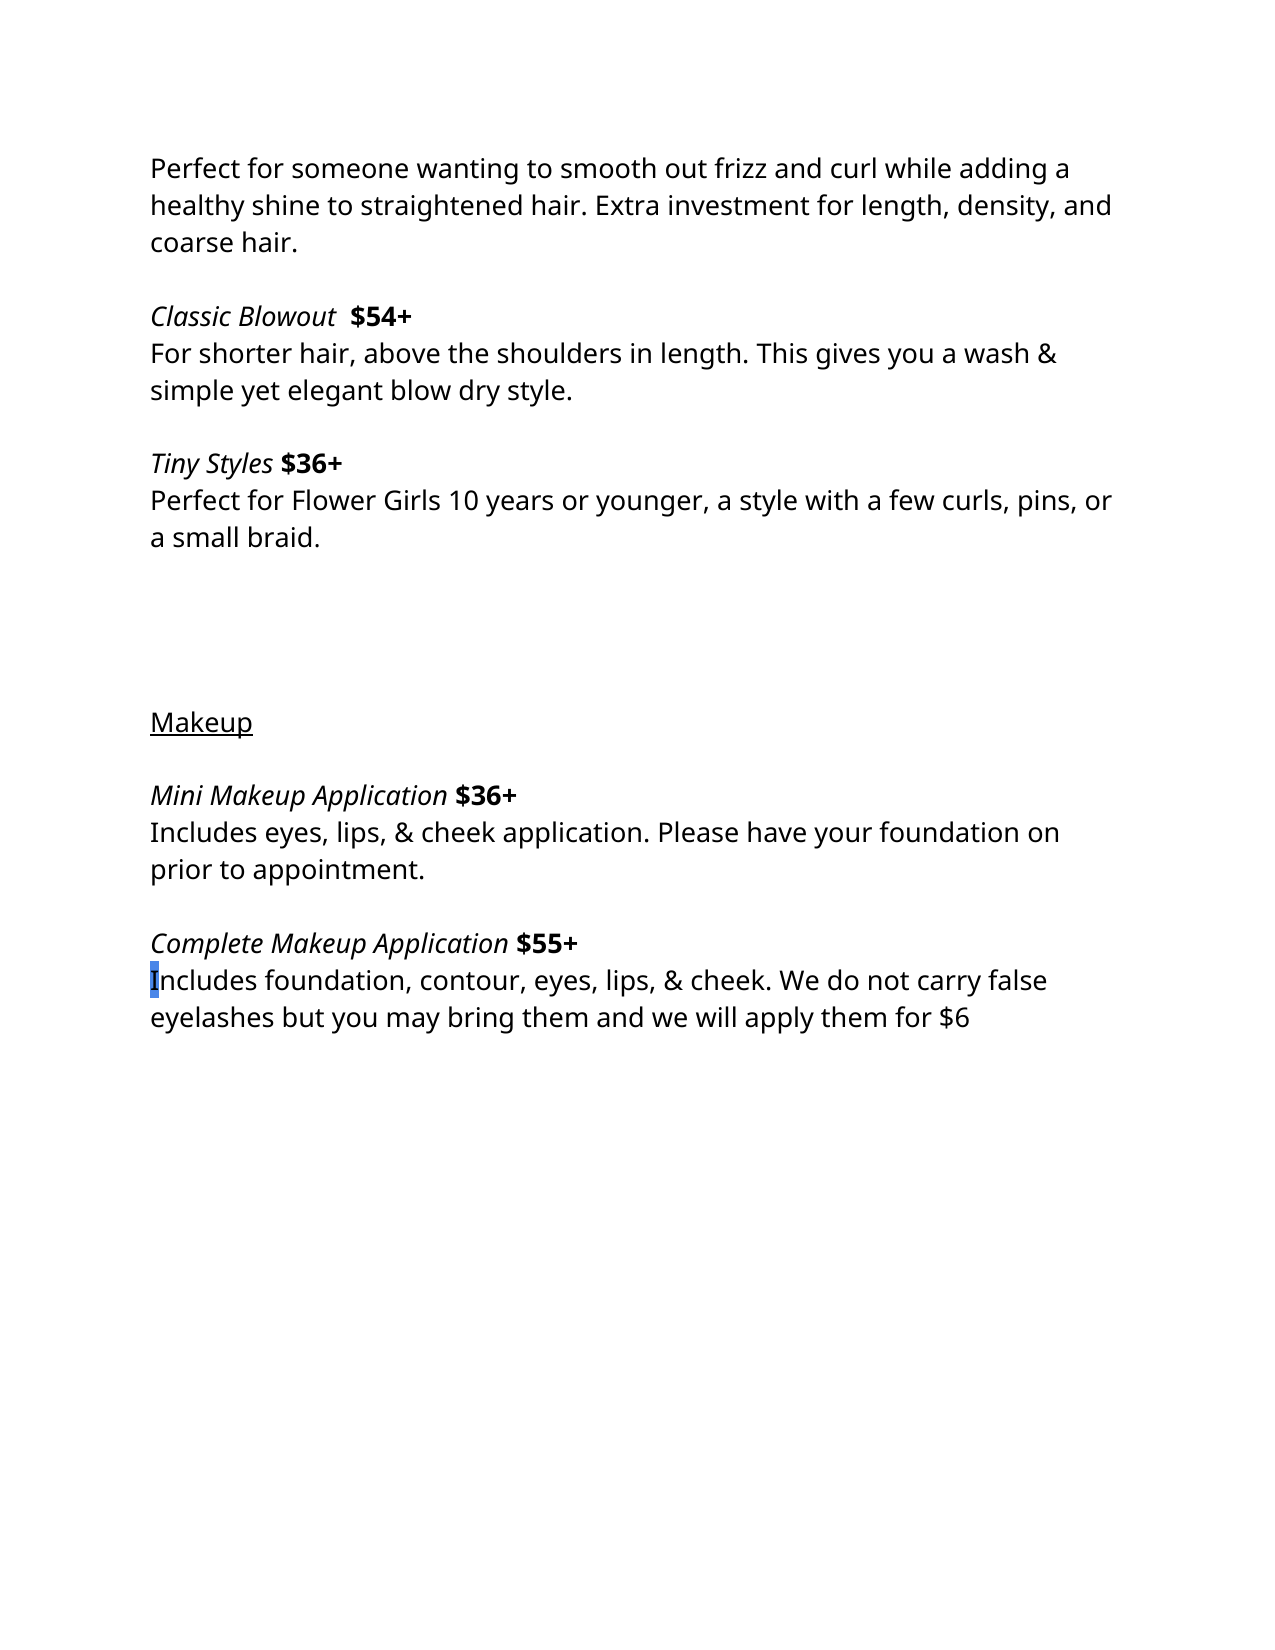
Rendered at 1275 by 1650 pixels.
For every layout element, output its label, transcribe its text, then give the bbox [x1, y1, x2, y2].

text Makeup [150, 703, 1125, 740]
text Includes foundation, contour, eyes, lips, & cheek. We do not carry false eyelashes but you may bring them and we will apply them for $6 [150, 961, 1125, 1035]
text Tiny Styles $36+ [150, 445, 1125, 482]
text Includes eyes, lips, & cheek application. Please have your foundation on prior to appointment. [150, 814, 1125, 887]
text Classic Blowout $54+ [150, 297, 1125, 334]
text Mini Makeup Application $36+ [150, 777, 1125, 814]
text Perfect for someone wanting to smooth out frizz and curl while adding a healthy shine to straightened hair. Extra investment for length, density, and coarse hair. [150, 150, 1125, 261]
text Complete Makeup Application $55+ [150, 924, 1125, 961]
text For shorter hair, above the shoulders in length. This gives you a wash & simple yet elegant blow dry style. [150, 334, 1125, 408]
text Perfect for Flower Girls 10 years or younger, a style with a few curls, pins, or a small braid. [150, 482, 1125, 556]
